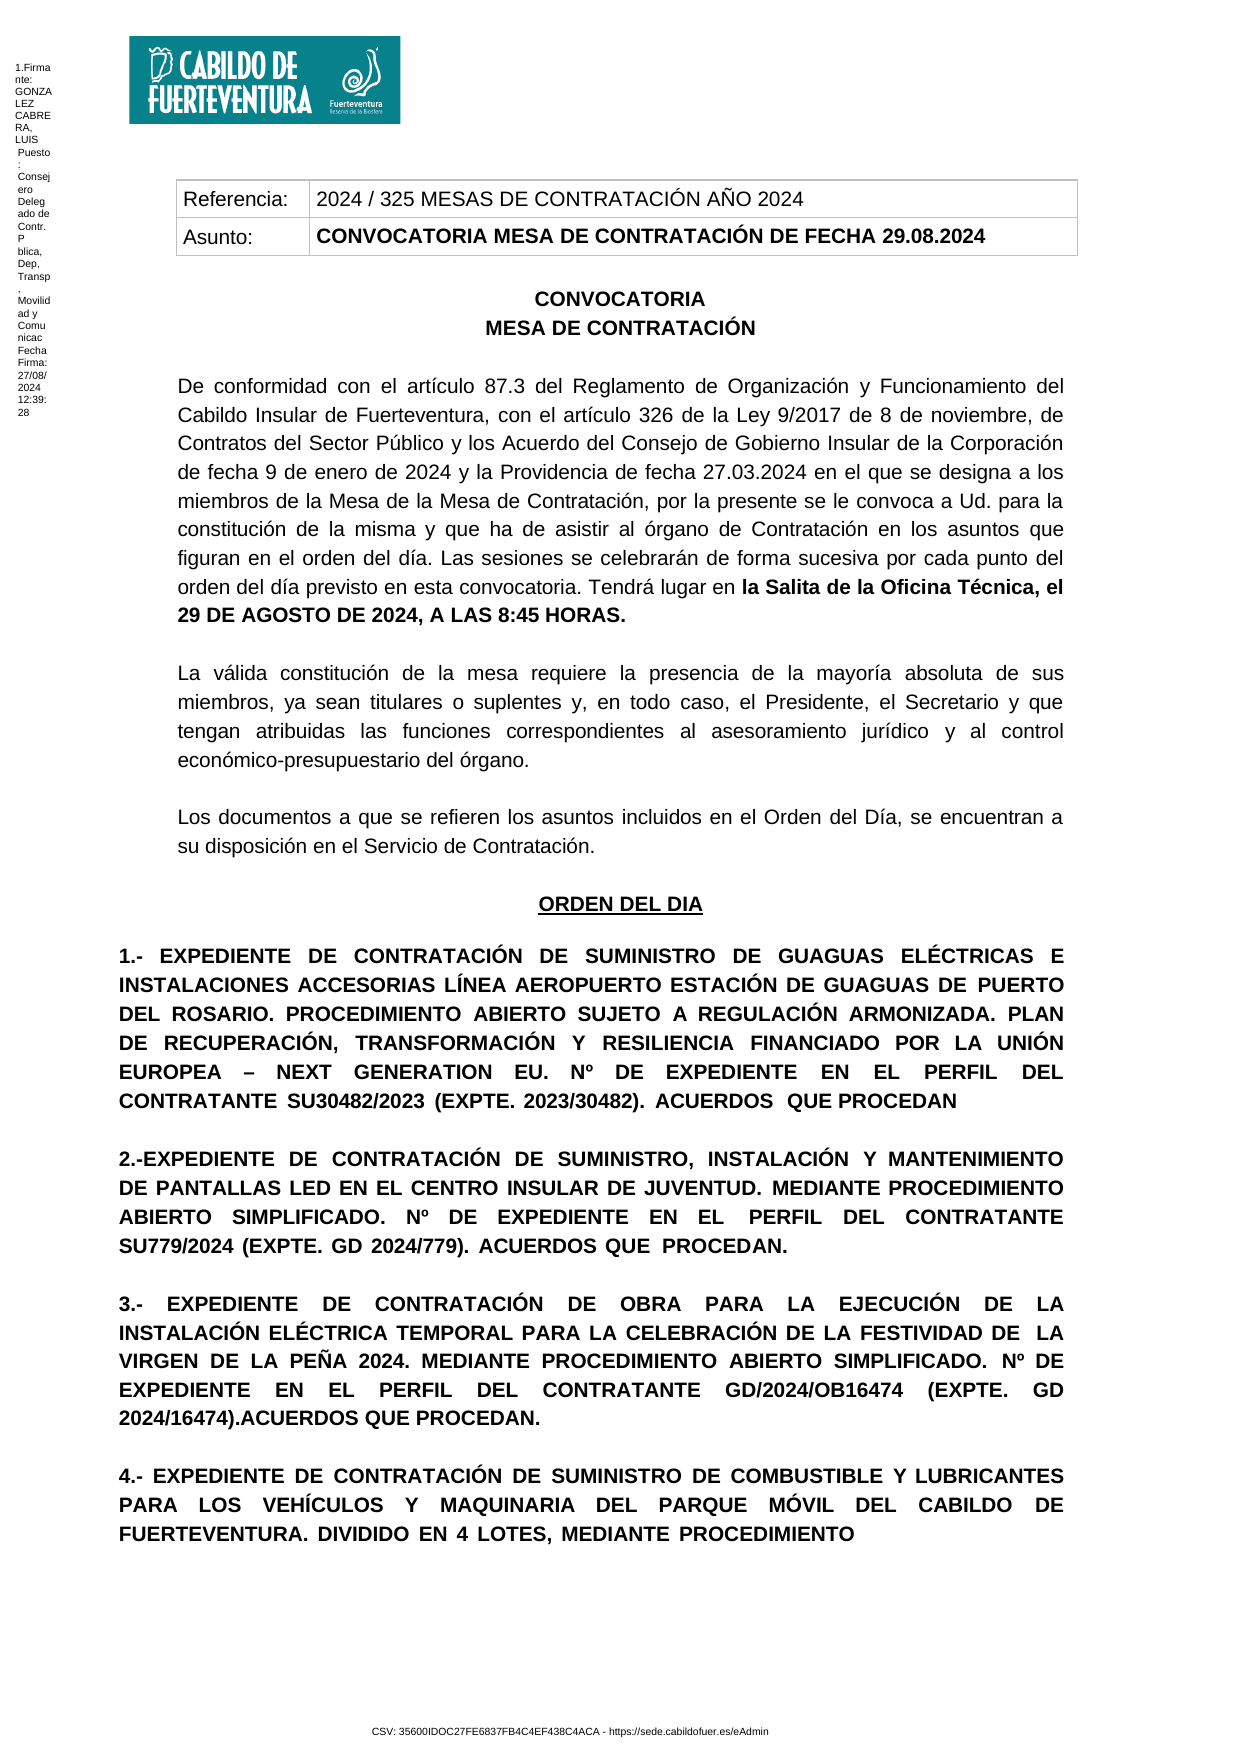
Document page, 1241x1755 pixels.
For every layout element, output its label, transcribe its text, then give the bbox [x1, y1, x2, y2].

text 3.- EXPEDIENTE DE CONTRATACIÓN DE OBRA PARA LA EJECUCIÓN DE LA INSTALACIÓN ELÉCTRICA TEMPORAL PARA LA CELEBRACIÓN DE LA FESTIVIDAD DE LA VIRGEN DE LA PEÑA 2024. MEDIANTE PROCEDIMIENTO ABIERTO SIMPLIFICADO. Nº DE EXPEDIENTE EN EL PERFIL DEL CONTRATANTE GD/2024/OB16474 (EXPTE. GD 2024/16474).ACUERDOS QUE PROCEDAN. [119, 1292, 1064, 1430]
table_cell CONVOCATORIA MESA DE CONTRATACIÓN DE FECHA 29.08.2024 [310, 218, 1077, 254]
text Puesto: Consejero Delegado de Contr. P blica, Dep, Transp, Movilidad y Comunicac Fecha Firma: 27/08/2024 12:39:28 [18, 146, 51, 418]
text ORDEN DEL DIA [119, 892, 1123, 916]
text 2.-EXPEDIENTE DE CONTRATACIÓN DE SUMINISTRO, INSTALACIÓN Y MANTENIMIENTO DE PANTALLAS LED EN EL CENTRO INSULAR DE JUVENTUD. MEDIANTE PROCEDIMIENTO ABIERTO SIMPLIFICADO. Nº DE EXPEDIENTE EN EL PERFIL DEL CONTRATANTE SU779/2024 (EXPTE. GD 2024/779). ACUERDOS QUE PROCEDAN. [119, 1147, 1064, 1258]
text 1.Firmante: GONZALEZ CABRERA, LUIS [15, 62, 52, 146]
text 4.- EXPEDIENTE DE CONTRATACIÓN DE SUMINISTRO DE COMBUSTIBLE Y LUBRICANTES PARA LOS VEHÍCULOS Y MAQUINARIA DEL PARQUE MÓVIL DEL CABILDO DE FUERTEVENTURA. DIVIDIDO EN 4 LOTES, MEDIANTE PROCEDIMIENTO [119, 1464, 1064, 1546]
text De conformidad con el artículo 87.3 del Reglamento de Organización y Funcionamiento del Cabildo Insular de Fuerteventura, con el artículo 326 de la Ley 9/2017 de 8 de noviembre, de Contratos del Sector Público y los Acuerdo del Consejo de Gobierno Insular de la Corporación de fecha 9 de enero de 2024 y la Providencia de fecha 27.03.2024 en el que se designa a los miembros de la Mesa de la Mesa de Contratación, por la presente se le convoca a Ud. para la constitución de la misma y que ha de asistir al órgano de Contratación en los asuntos que figuran en el orden del día. Las sesiones se celebrarán de forma sucesiva por cada punto del orden del día previsto en esta convocatoria. Tendrá lugar en la Salita de la Oficina Técnica, el 29 DE AGOSTO DE 2024, A LAS 8:45 HORAS. [177, 374, 1064, 627]
table_cell Asunto: [177, 218, 309, 254]
text La válida constitución de la mesa requiere la presencia de la mayoría absoluta de sus miembros, ya sean titulares o suplentes y, en todo caso, el Presidente, el Secretario y que tengan atribuidas las funciones correspondientes al asesoramiento jurídico y al control económico-presupuestario del órgano. [177, 661, 1064, 772]
table_header 2024 / 325 MESAS DE CONTRATACIÓN AÑO 2024 [310, 181, 1077, 217]
text Los documentos a que se refieren los asuntos incluidos en el Orden del Día, se encuentran a su disposición en el Servicio de Contratación. [177, 805, 1064, 858]
text CONVOCATORIA MESA DE CONTRATACIÓN [485, 287, 756, 340]
text 1.- EXPEDIENTE DE CONTRATACIÓN DE SUMINISTRO DE GUAGUAS ELÉCTRICAS E INSTALACIONES ACCESORIAS LÍNEA AEROPUERTO ESTACIÓN DE GUAGUAS DE PUERTO DEL ROSARIO. PROCEDIMIENTO ABIERTO SUJETO A REGULACIÓN ARMONIZADA. PLAN DE RECUPERACIÓN, TRANSFORMACIÓN Y RESILIENCIA FINANCIADO POR LA UNIÓN EUROPEA – NEXT GENERATION EU. Nº DE EXPEDIENTE EN EL PERFIL DEL CONTRATANTE SU30482/2023 (EXPTE. 2023/30482). ACUERDOS QUE PROCEDAN [119, 944, 1064, 1113]
table_header Referencia: [177, 181, 309, 217]
